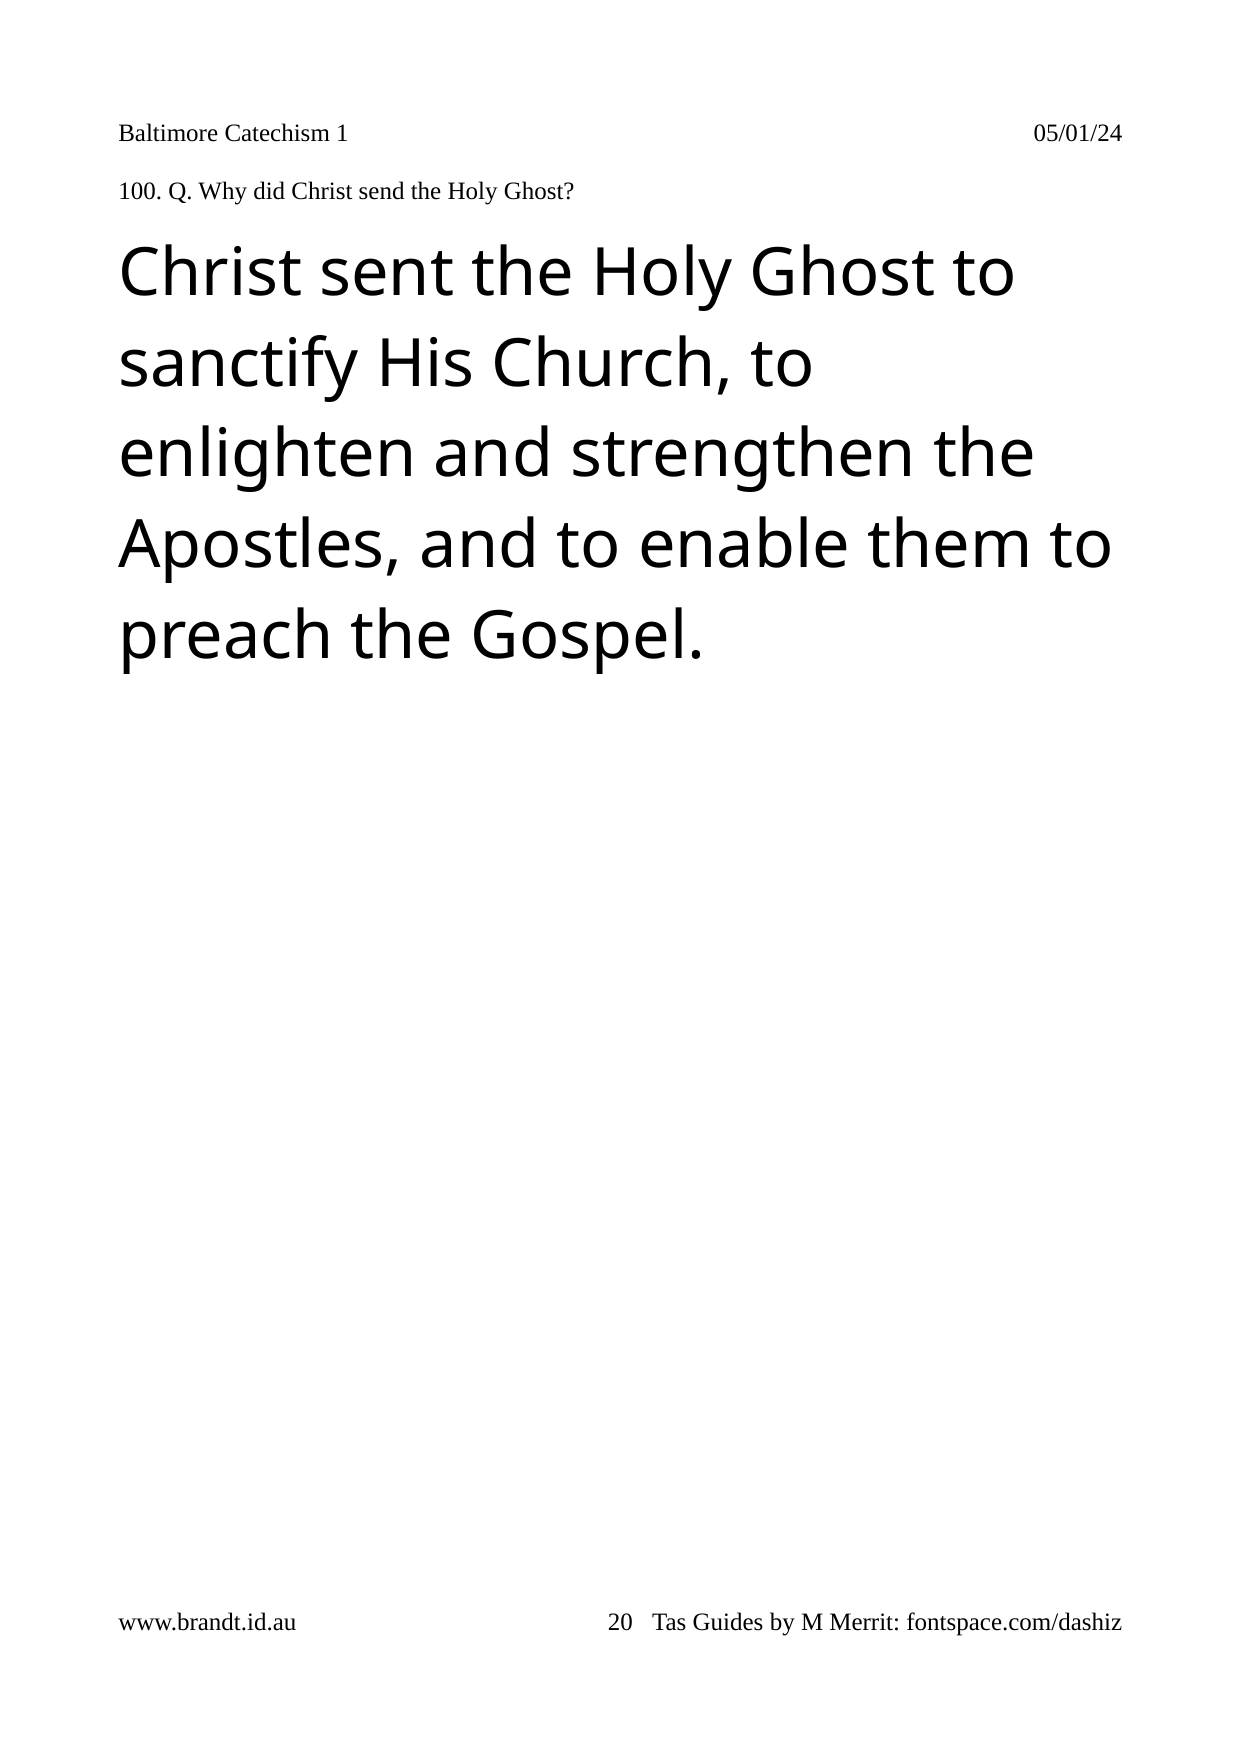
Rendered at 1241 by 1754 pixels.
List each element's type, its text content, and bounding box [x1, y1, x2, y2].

text 100. Q. Why did Christ send the Holy Ghost? [118, 176, 1122, 205]
text Christ sent the Holy Ghost to sanctify His Church, to enlighten and strengthen the Apostles, and to enable them to preach the Gospel. [118, 224, 1122, 678]
